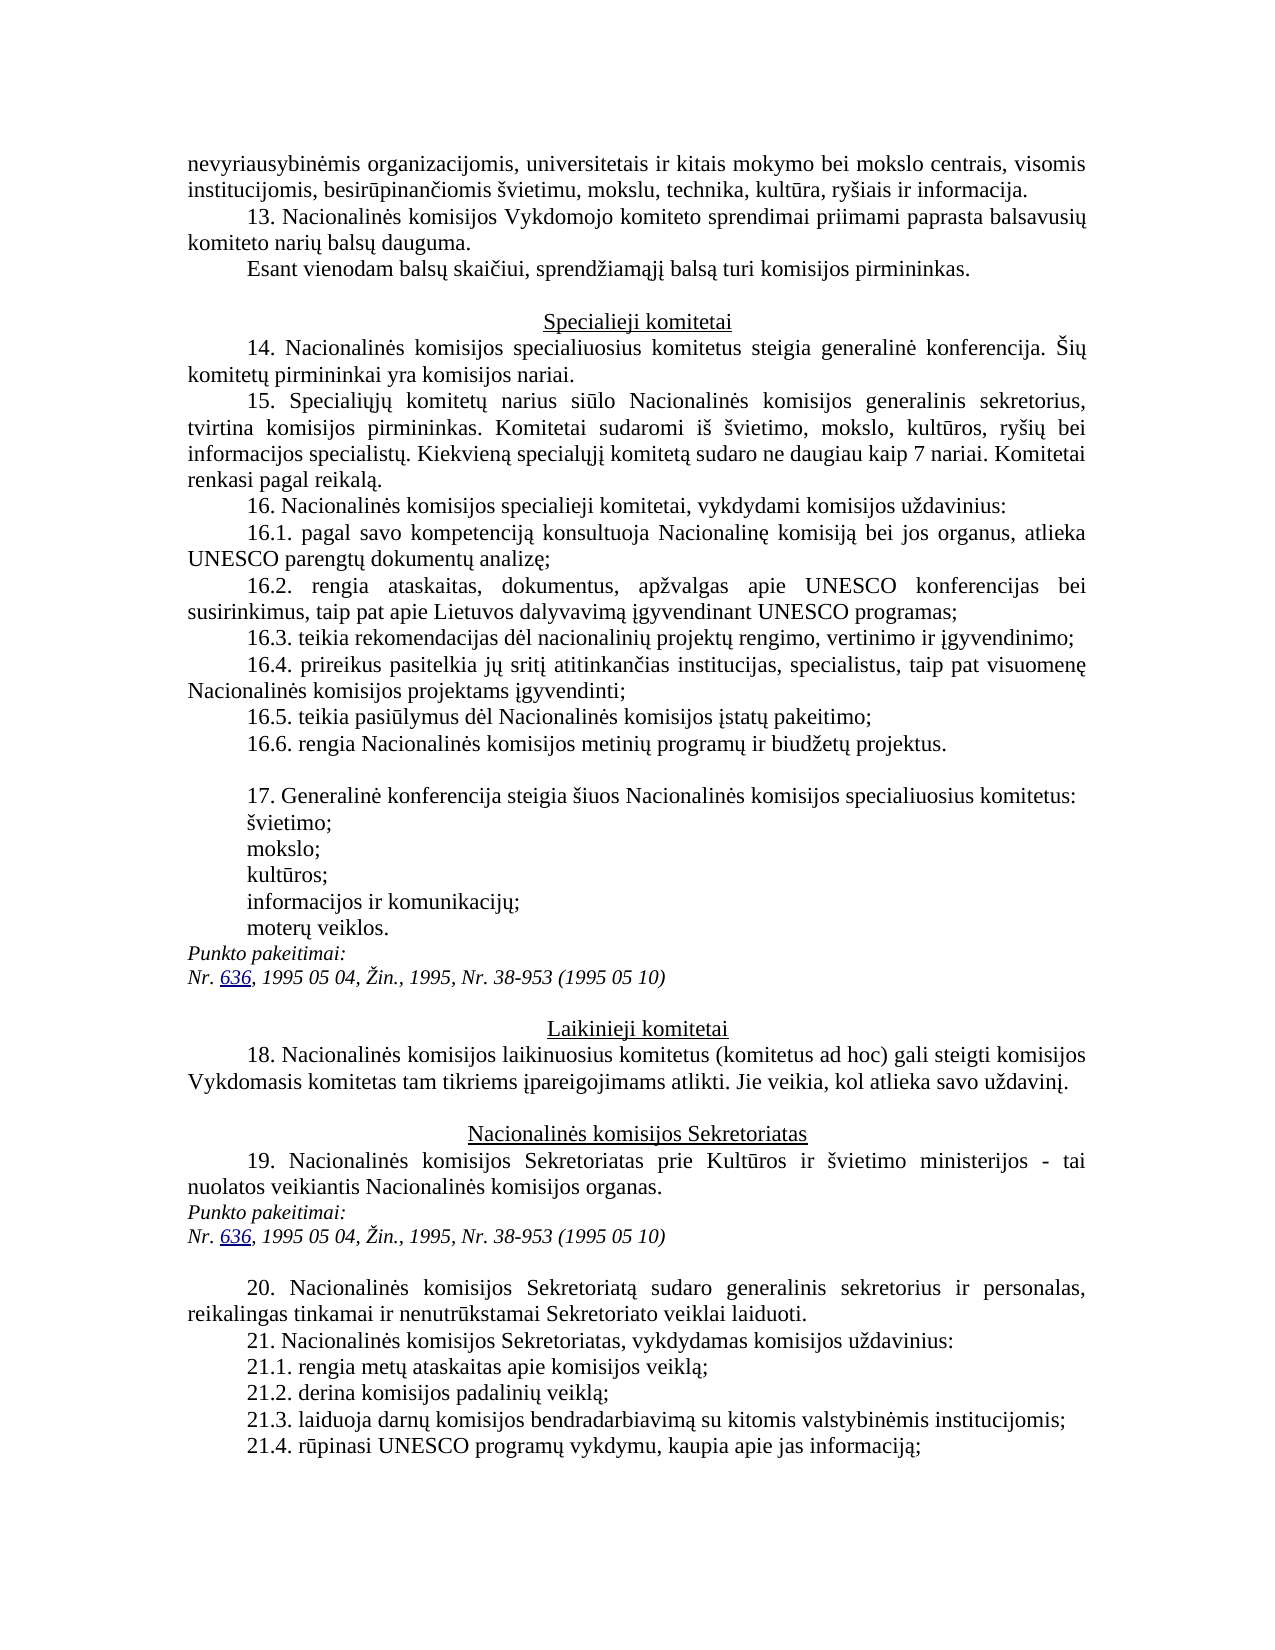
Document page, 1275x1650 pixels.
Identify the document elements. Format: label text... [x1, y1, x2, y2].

text Punkto pakeitimai: [187, 1199, 1087, 1224]
subtitle Laikinieji komitetai [187, 1015, 1087, 1041]
text 21.3. laiduoja darnų komisijos bendradarbiavimą su kitomis valstybinėmis institucijomis; [187, 1406, 1087, 1432]
text 14. Nacionalinės komisijos specialiuosius komitetus steigia generalinė konferencija. Šių komitetų pirmininkai yra komisijos nariai. [187, 334, 1087, 387]
text 18. Nacionalinės komisijos laikinuosius komitetus (komitetus ad hoc) gali steigti komisijos Vykdomasis komitetas tam tikriems įpareigojimams atlikti. Jie veikia, kol atlieka savo uždavinį. [187, 1041, 1087, 1094]
text Nr. 636, 1995 05 04, Žin., 1995, Nr. 38-953 (1995 05 10) [187, 965, 1087, 989]
text mokslo; [187, 835, 1087, 862]
text moterų veiklos. [187, 914, 1087, 941]
text 16.5. teikia pasiūlymus dėl Nacionalinės komisijos įstatų pakeitimo; [187, 703, 1087, 730]
text švietimo; [187, 809, 1087, 835]
text 17. Generalinė konferencija steigia šiuos Nacionalinės komisijos specialiuosius komitetus: [187, 782, 1087, 809]
text kultūros; [187, 862, 1087, 888]
text 20. Nacionalinės komisijos Sekretoriatą sudaro generalinis sekretorius ir personalas, reikalingas tinkamai ir nenutrūkstamai Sekretoriato veiklai laiduoti. [187, 1274, 1087, 1327]
text 16. Nacionalinės komisijos specialieji komitetai, vykdydami komisijos uždavinius: [187, 493, 1087, 519]
text 21. Nacionalinės komisijos Sekretoriatas, vykdydamas komisijos uždavinius: [187, 1327, 1087, 1353]
text 15. Specialiųjų komitetų narius siūlo Nacionalinės komisijos generalinis sekretorius, tvirtina komisijos pirmininkas. Komitetai sudaromi iš švietimo, mokslo, kultūros, ryšių bei informacijos specialistų. Kiekvieną specialųjį komitetą sudaro ne daugiau kaip 7 nariai. Komitetai renkasi pagal reikalą. [187, 387, 1087, 493]
text Esant vienodam balsų skaičiui, sprendžiamąjį balsą turi komisijos pirmininkas. [187, 255, 1087, 282]
text 16.2. rengia ataskaitas, dokumentus, apžvalgas apie UNESCO konferencijas bei susirinkimus, taip pat apie Lietuvos dalyvavimą įgyvendinant UNESCO programas; [187, 572, 1087, 624]
text 21.2. derina komisijos padalinių veiklą; [187, 1379, 1087, 1406]
text Punkto pakeitimai: [187, 941, 1087, 965]
text 16.3. teikia rekomendacijas dėl nacionalinių projektų rengimo, vertinimo ir įgyvendinimo; [187, 624, 1087, 651]
text Nr. 636, 1995 05 04, Žin., 1995, Nr. 38-953 (1995 05 10) [187, 1224, 1087, 1248]
text 13. Nacionalinės komisijos Vykdomojo komiteto sprendimai priimami paprasta balsavusių komiteto narių balsų dauguma. [187, 203, 1087, 255]
text 16.1. pagal savo kompetenciją konsultuoja Nacionalinę komisiją bei jos organus, atlieka UNESCO parengtų dokumentų analizę; [187, 519, 1087, 572]
text 21.1. rengia metų ataskaitas apie komisijos veiklą; [187, 1353, 1087, 1379]
subtitle Specialieji komitetai [187, 308, 1087, 334]
text nevyriausybinėmis organizacijomis, universitetais ir kitais mokymo bei mokslo centrais, visomis institucijomis, besirūpinančiomis švietimu, mokslu, technika, kultūra, ryšiais ir informacija. [187, 150, 1087, 203]
text 21.4. rūpinasi UNESCO programų vykdymu, kaupia apie jas informaciją; [187, 1432, 1087, 1458]
text informacijos ir komunikacijų; [187, 888, 1087, 914]
text 16.6. rengia Nacionalinės komisijos metinių programų ir biudžetų projektus. [187, 730, 1087, 756]
text 19. Nacionalinės komisijos Sekretoriatas prie Kultūros ir švietimo ministerijos - tai nuolatos veikiantis Nacionalinės komisijos organas. [187, 1147, 1087, 1199]
text 16.4. prireikus pasitelkia jų sritį atitinkančias institucijas, specialistus, taip pat visuomenę Nacionalinės komisijos projektams įgyvendinti; [187, 651, 1087, 703]
subtitle Nacionalinės komisijos Sekretoriatas [187, 1121, 1087, 1147]
